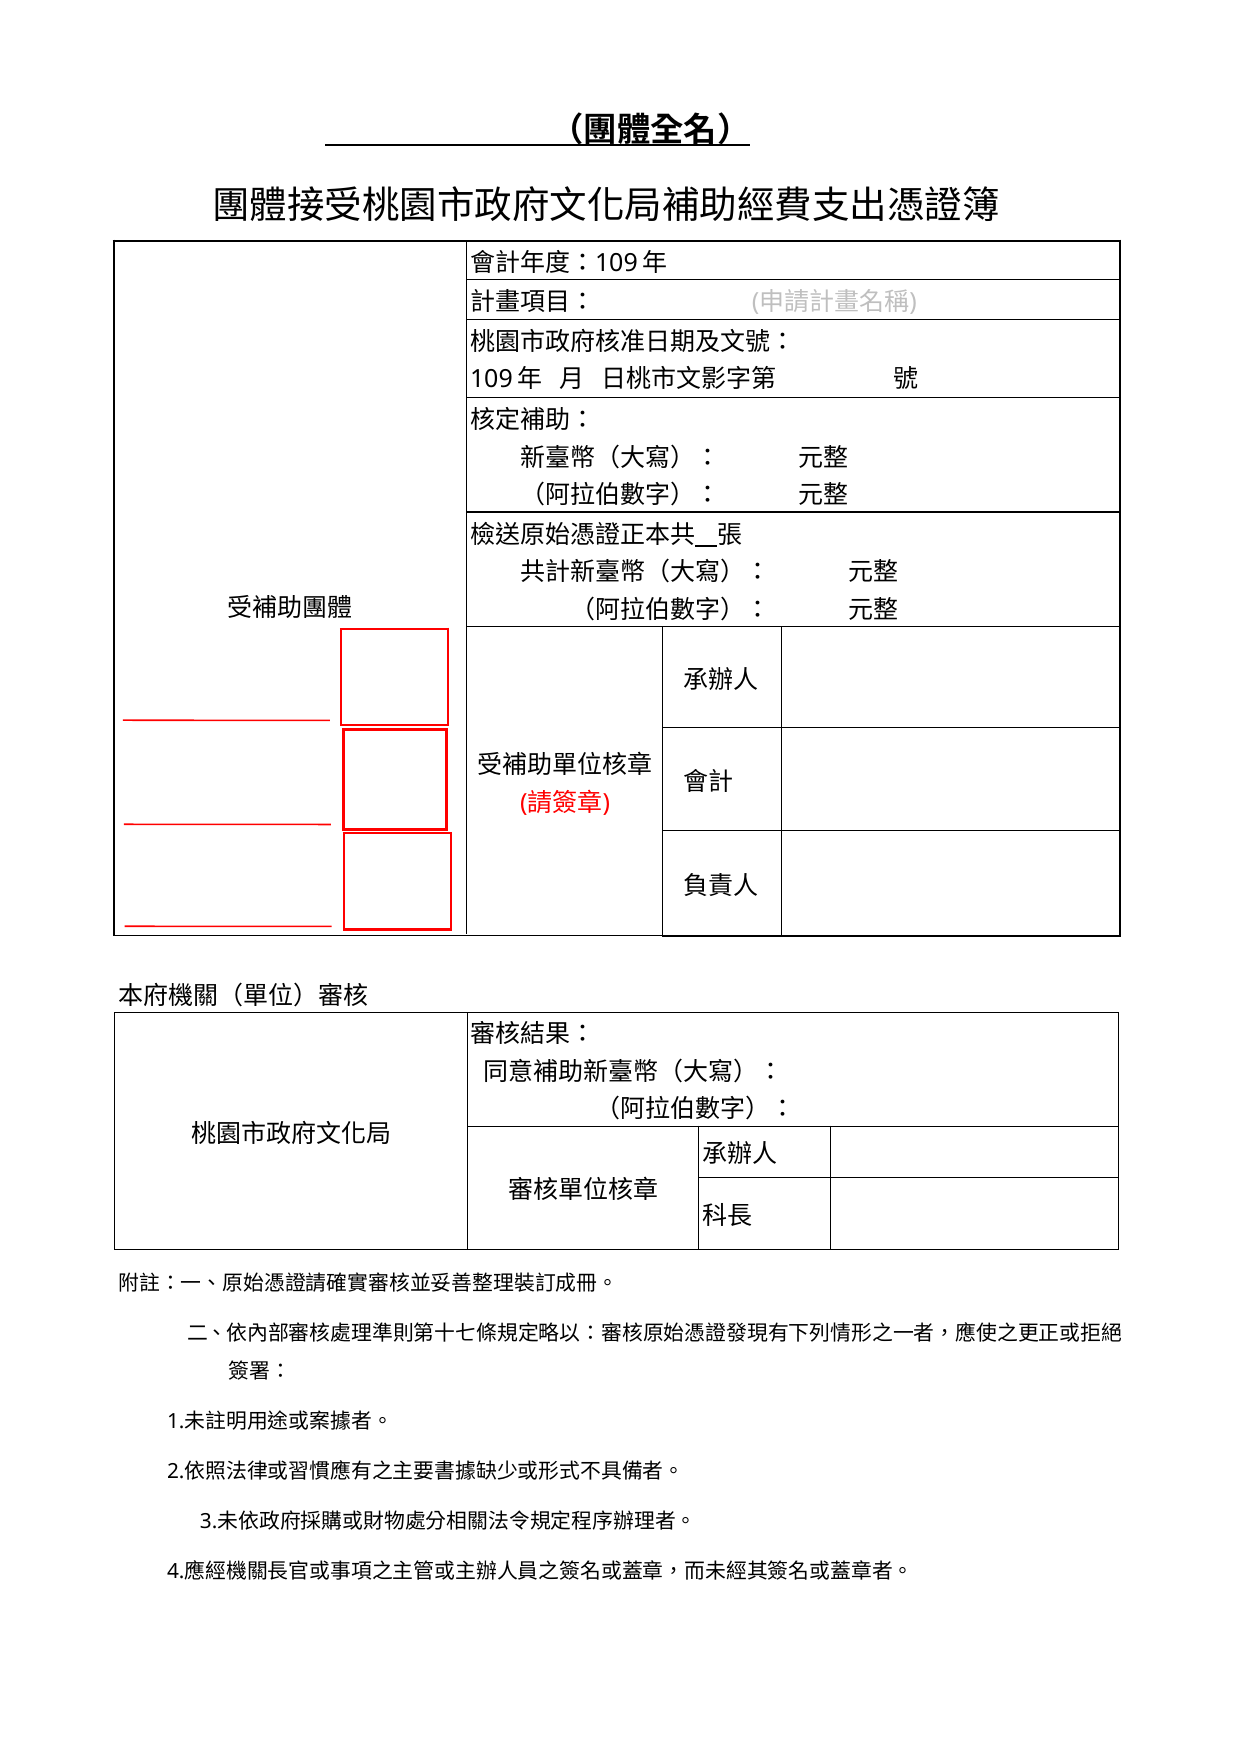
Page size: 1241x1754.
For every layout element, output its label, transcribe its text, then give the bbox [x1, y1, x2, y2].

table_cell 檢送原始憑證正本共 張 共計新臺幣（大寫）： 元整 （阿拉伯數字）： 元整 [467, 513, 1119, 626]
text 二、依內部審核處理準則第十七條規定略以：審核原始憑證發現有下列情形之一者，應使之更正或拒絕簽署： [187, 1313, 1122, 1388]
table_header 審核結果： 同意補助新臺幣（大寫）： （阿拉伯數字）： [468, 1013, 1118, 1126]
table_cell [782, 831, 1119, 935]
table_header 桃園市政府文化局 [115, 1013, 467, 1249]
table_cell [782, 627, 1119, 727]
table_cell 負責人 [663, 831, 781, 935]
text 附註：一、原始憑證請確實審核並妥善整理裝訂成冊。 [118, 1263, 1122, 1300]
table_cell 審核單位核章 [468, 1127, 698, 1249]
text 3.未依政府採購或財物處分相關法令規定程序辦理者。 [168, 1500, 1122, 1538]
table_cell 桃園市政府核准日期及文號： 109年 月 日桃市文影字第 號 [467, 320, 1119, 397]
table_header 會計年度：109年 [467, 242, 1119, 279]
text 2.依照法律或習慣應有之主要書據缺少或形式不具備者。 [118, 1450, 1122, 1488]
table_cell [831, 1178, 1118, 1249]
table_cell 科長 [699, 1178, 830, 1249]
table_cell 核定補助： 新臺幣（大寫）： 元整 （阿拉伯數字）： 元整 [467, 398, 1119, 511]
table_cell 會計 [663, 728, 781, 830]
table_header 受補助團體 [115, 242, 467, 935]
text 團體接受桃園市政府文化局補助經費支出憑證簿 [118, 164, 1122, 239]
table_cell 計畫項目： (申請計畫名稱) [467, 280, 1119, 319]
text 1.未註明用途或案據者。 [118, 1400, 1122, 1438]
table_cell 受補助單位核章 (請簽章) [467, 627, 662, 935]
table_cell 承辦人 [699, 1127, 830, 1177]
table_cell [782, 728, 1119, 830]
table_cell [831, 1127, 1118, 1177]
text 4.應經機關長官或事項之主管或主辦人員之簽名或蓋章，而未經其簽名或蓋章者。 [118, 1550, 1122, 1588]
table_cell 承辦人 [663, 627, 781, 727]
text 本府機關（單位）審核 [118, 974, 1122, 1012]
text （團體全名） [118, 89, 1122, 164]
